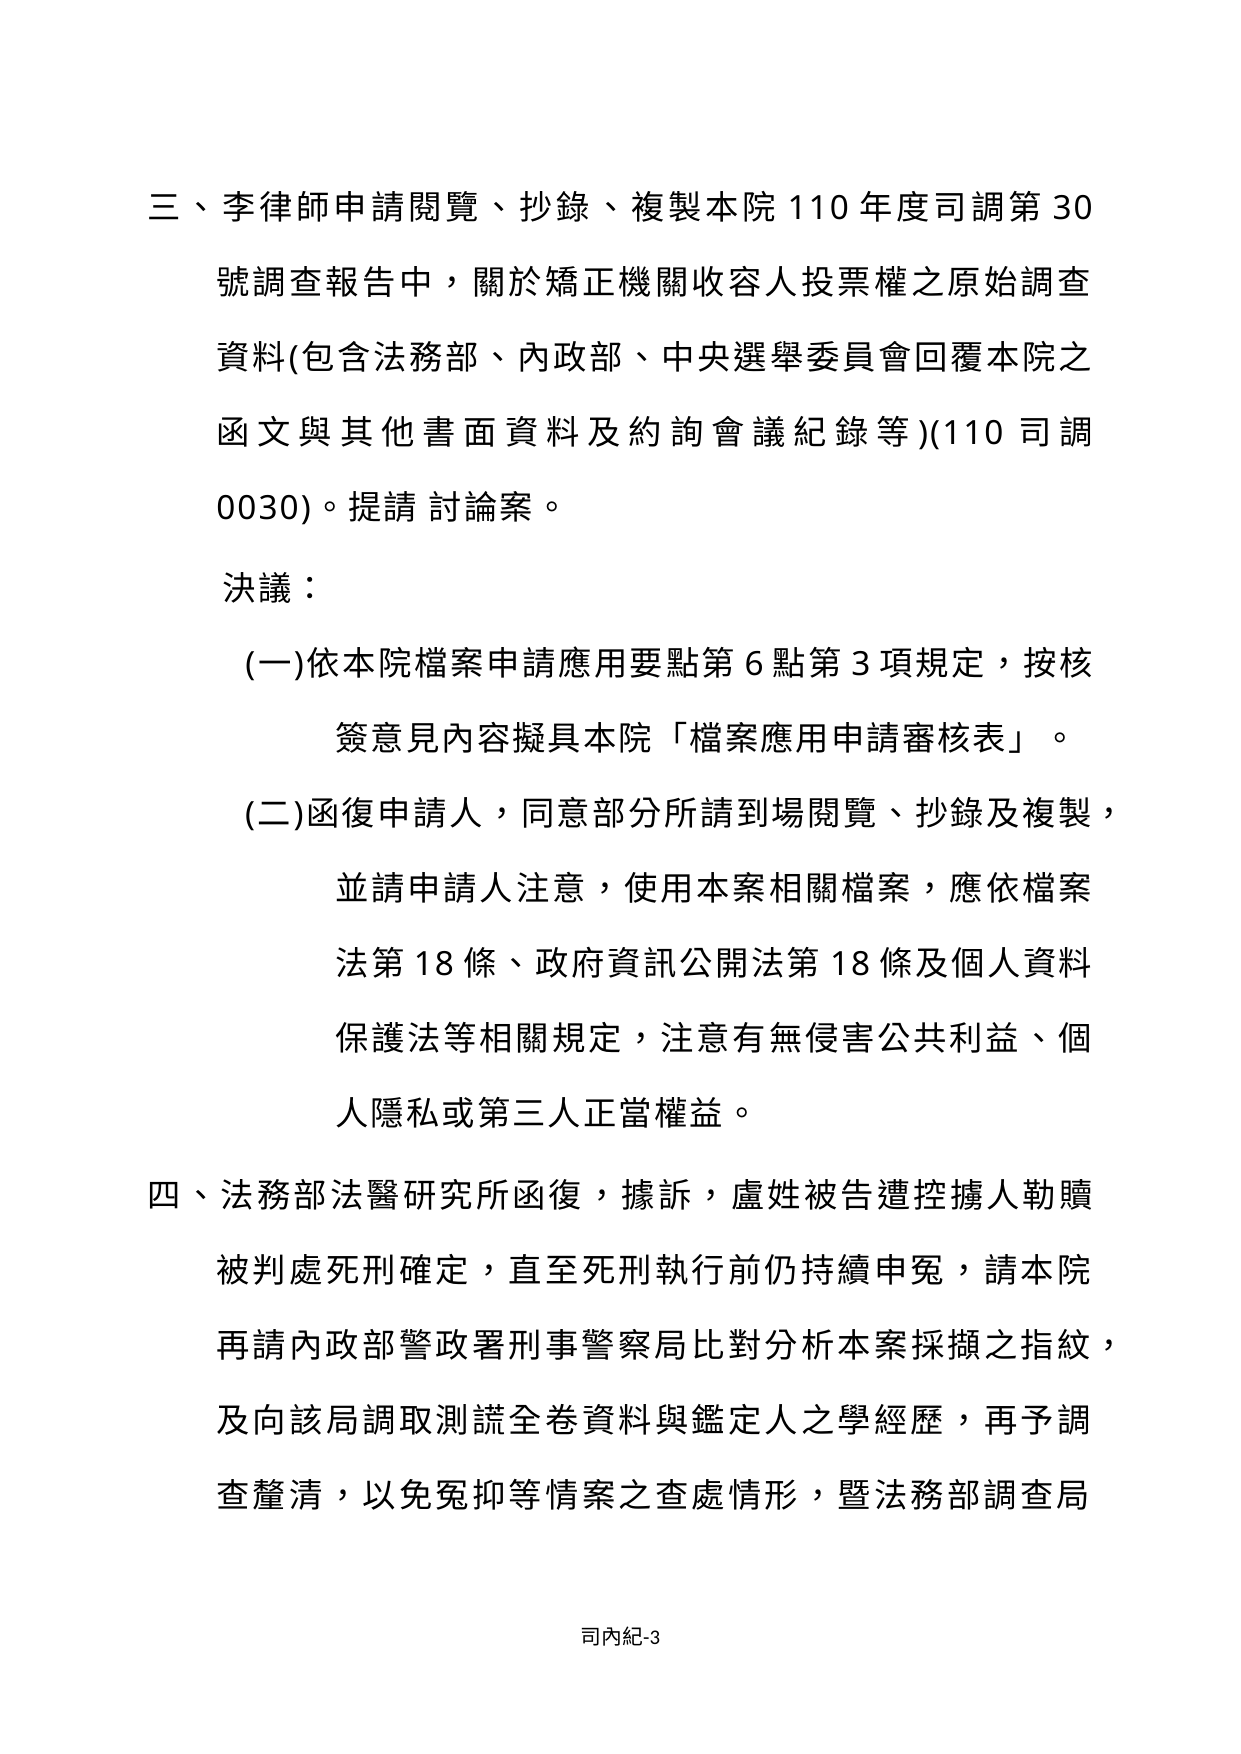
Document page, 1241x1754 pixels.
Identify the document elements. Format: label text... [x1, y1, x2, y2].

text 三、李律師申請閱覽、抄錄、複製本院110年度司調第30號調查報告中，關於矯正機關收容人投票權之原始調查資料(包含法務部、內政部、中央選舉委員會回覆本院之函文與其他書面資料及約詢會議紀錄等)(110司調0030)。提請 討論案。 [139, 166, 1101, 545]
text (二)函復申請人，同意部分所請到場閱覽、抄錄及複製，並請申請人注意，使用本案相關檔案，應依檔案法第18條、政府資訊公開法第18條及個人資料保護法等相關規定，注意有無侵害公共利益、個人隱私或第三人正當權益。 [214, 771, 1101, 1151]
text 決議： [214, 547, 1101, 621]
text 四、法務部法醫研究所函復，據訴，盧姓被告遭控擄人勒贖被判處死刑確定，直至死刑執行前仍持續申冤，請本院再請內政部警政署刑事警察局比對分析本案採擷之指紋，及向該局調取測謊全卷資料與鑑定人之學經歷，再予調查釐清，以免冤抑等情案之查處情形，暨法務部調查局函送90醫鑑字第370號卷宗到院(109司調0027)。提請 討論案。 [139, 1153, 1101, 1532]
text (一)依本院檔案申請應用要點第6點第3項規定，按核簽意見內容擬具本院「檔案應用申請審核表」。 [214, 621, 1101, 771]
